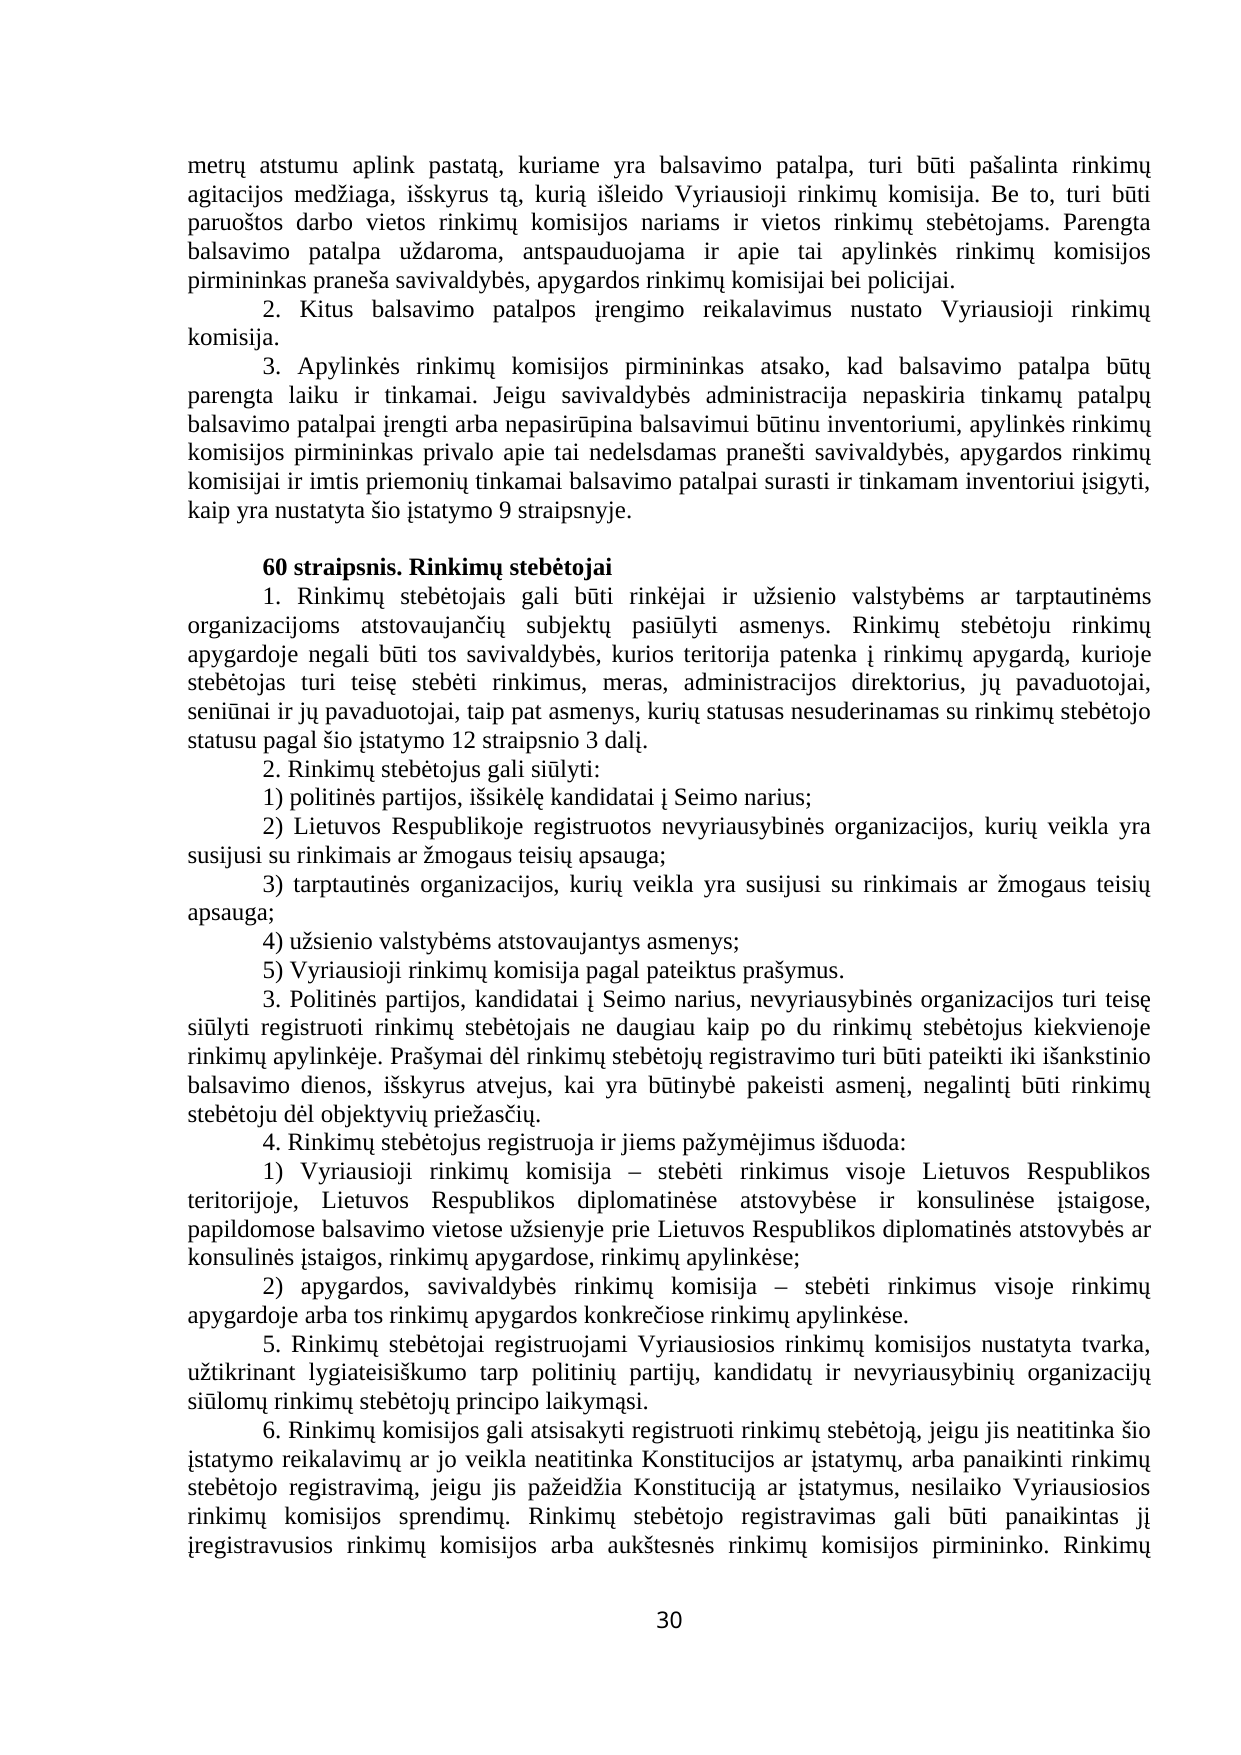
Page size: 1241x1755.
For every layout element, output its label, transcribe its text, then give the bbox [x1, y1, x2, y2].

text 4. Rinkimų stebėtojus registruoja ir jiems pažymėjimus išduoda: [187, 1127, 1152, 1156]
text 2. Kitus balsavimo patalpos įrengimo reikalavimus nustato Vyriausioji rinkimų komisija. [187, 294, 1152, 351]
text 3) tarptautinės organizacijos, kurių veikla yra susijusi su rinkimais ar žmogaus teisių apsauga; [187, 869, 1152, 926]
text 1) politinės partijos, išsikėlę kandidatai į Seimo narius; [187, 782, 1152, 811]
text 2. Rinkimų stebėtojus gali siūlyti: [187, 754, 1152, 782]
text 3. Apylinkės rinkimų komisijos pirmininkas atsako, kad balsavimo patalpa būtų parengta laiku ir tinkamai. Jeigu savivaldybės administracija nepaskiria tinkamų patalpų balsavimo patalpai įrengti arba nepasirūpina balsavimui būtinu inventoriumi, apylinkės rinkimų komisijos pirmininkas privalo apie tai nedelsdamas pranešti savivaldybės, apygardos rinkimų komisijai ir imtis priemonių tinkamai balsavimo patalpai surasti ir tinkamam inventoriui įsigyti, kaip yra nustatyta šio įstatymo 9 straipsnyje. [187, 351, 1152, 524]
text 5. Rinkimų stebėtojai registruojami Vyriausiosios rinkimų komisijos nustatyta tvarka, užtikrinant lygiateisiškumo tarp politinių partijų, kandidatų ir nevyriausybinių organizacijų siūlomų rinkimų stebėtojų principo laikymąsi. [187, 1329, 1152, 1415]
text 3. Politinės partijos, kandidatai į Seimo narius, nevyriausybinės organizacijos turi teisę siūlyti registruoti rinkimų stebėtojais ne daugiau kaip po du rinkimų stebėtojus kiekvienoje rinkimų apylinkėje. Prašymai dėl rinkimų stebėtojų registravimo turi būti pateikti iki išankstinio balsavimo dienos, išskyrus atvejus, kai yra būtinybė pakeisti asmenį, negalintį būti rinkimų stebėtoju dėl objektyvių priežasčių. [187, 984, 1152, 1127]
text 2) Lietuvos Respublikoje registruotos nevyriausybinės organizacijos, kurių veikla yra susijusi su rinkimais ar žmogaus teisių apsauga; [187, 811, 1152, 869]
text 1. Rinkimų stebėtojais gali būti rinkėjai ir užsienio valstybėms ar tarptautinėms organizacijoms atstovaujančių subjektų pasiūlyti asmenys. Rinkimų stebėtoju rinkimų apygardoje negali būti tos savivaldybės, kurios teritorija patenka į rinkimų apygardą, kurioje stebėtojas turi teisę stebėti rinkimus, meras, administracijos direktorius, jų pavaduotojai, seniūnai ir jų pavaduotojai, taip pat asmenys, kurių statusas nesuderinamas su rinkimų stebėtojo statusu pagal šio įstatymo 12 straipsnio 3 dalį. [187, 581, 1152, 754]
text 60 straipsnis. Rinkimų stebėtojai [187, 552, 1152, 581]
text 2) apygardos, savivaldybės rinkimų komisija – stebėti rinkimus visoje rinkimų apygardoje arba tos rinkimų apygardos konkrečiose rinkimų apylinkėse. [187, 1271, 1152, 1329]
text 4) užsienio valstybėms atstovaujantys asmenys; [187, 926, 1152, 955]
text 1) Vyriausioji rinkimų komisija – stebėti rinkimus visoje Lietuvos Respublikos teritorijoje, Lietuvos Respublikos diplomatinėse atstovybėse ir konsulinėse įstaigose, papildomose balsavimo vietose užsienyje prie Lietuvos Respublikos diplomatinės atstovybės ar konsulinės įstaigos, rinkimų apygardose, rinkimų apylinkėse; [187, 1156, 1152, 1271]
text metrų atstumu aplink pastatą, kuriame yra balsavimo patalpa, turi būti pašalinta rinkimų agitacijos medžiaga, išskyrus tą, kurią išleido Vyriausioji rinkimų komisija. Be to, turi būti paruoštos darbo vietos rinkimų komisijos nariams ir vietos rinkimų stebėtojams. Parengta balsavimo patalpa uždaroma, antspauduojama ir apie tai apylinkės rinkimų komisijos pirmininkas praneša savivaldybės, apygardos rinkimų komisijai bei policijai. [187, 150, 1152, 294]
text 5) Vyriausioji rinkimų komisija pagal pateiktus prašymus. [187, 955, 1152, 984]
text 6. Rinkimų komisijos gali atsisakyti registruoti rinkimų stebėtoją, jeigu jis neatitinka šio įstatymo reikalavimų ar jo veikla neatitinka Konstitucijos ar įstatymų, arba panaikinti rinkimų stebėtojo registravimą, jeigu jis pažeidžia Konstituciją ar įstatymus, nesilaiko Vyriausiosios rinkimų komisijos sprendimų. Rinkimų stebėtojo registravimas gali būti panaikintas jį įregistravusios rinkimų komisijos arba aukštesnės rinkimų komisijos pirmininko. Rinkimų [187, 1415, 1152, 1559]
